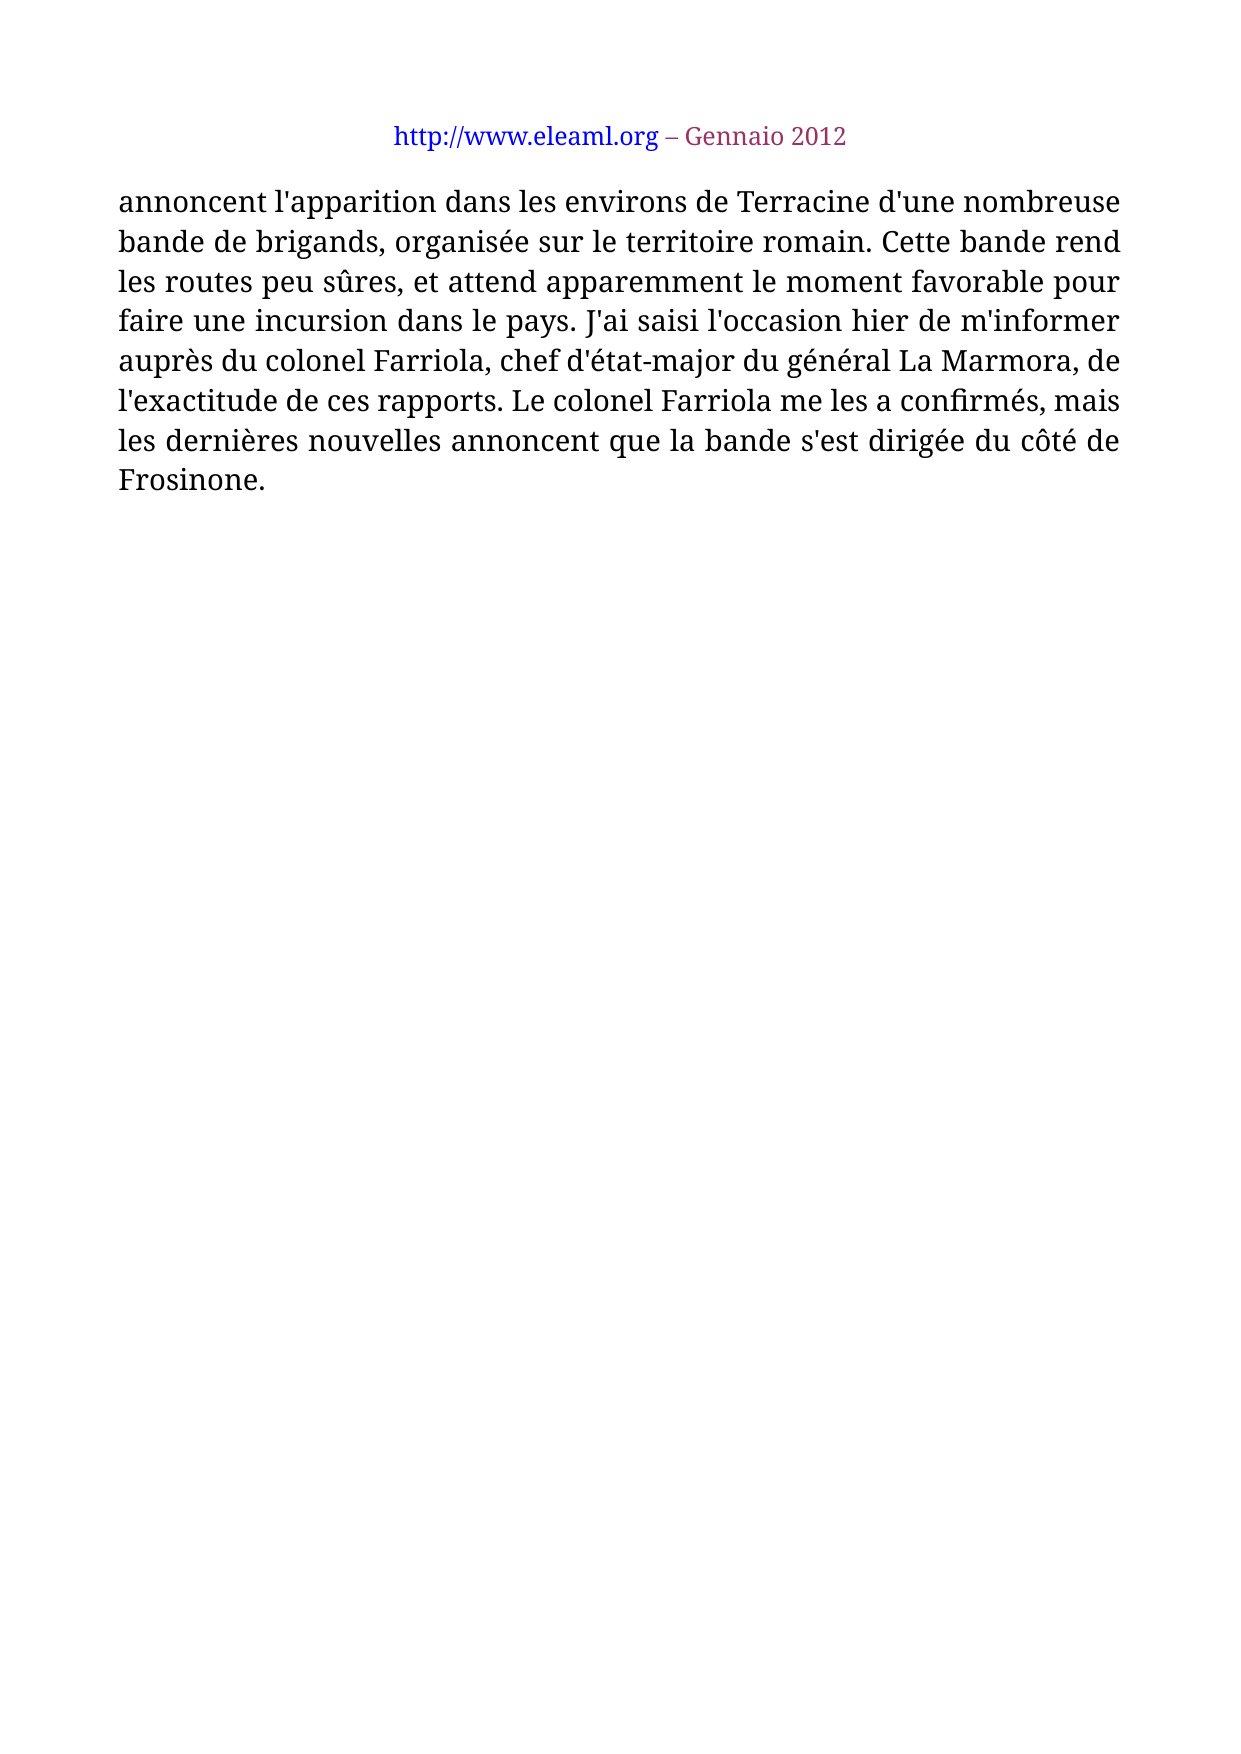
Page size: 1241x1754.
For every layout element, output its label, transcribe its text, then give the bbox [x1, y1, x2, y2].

text annoncent l'apparition dans les environs de Terracine d'une nombreuse bande de brigands, organisée sur le territoire romain. Cette bande rend les routes peu sûres, et attend apparemment le moment favorable pour faire une incursion dans le pays. J'ai saisi l'occasion hier de m'informer auprès du colonel Farriola, chef d'état-major du général La Marmora, de l'exactitude de ces rapports. Le colonel Farriola me les a confirmés, mais les dernières nouvelles annoncent que la bande s'est dirigée du côté de Frosinone. [118, 182, 1122, 499]
